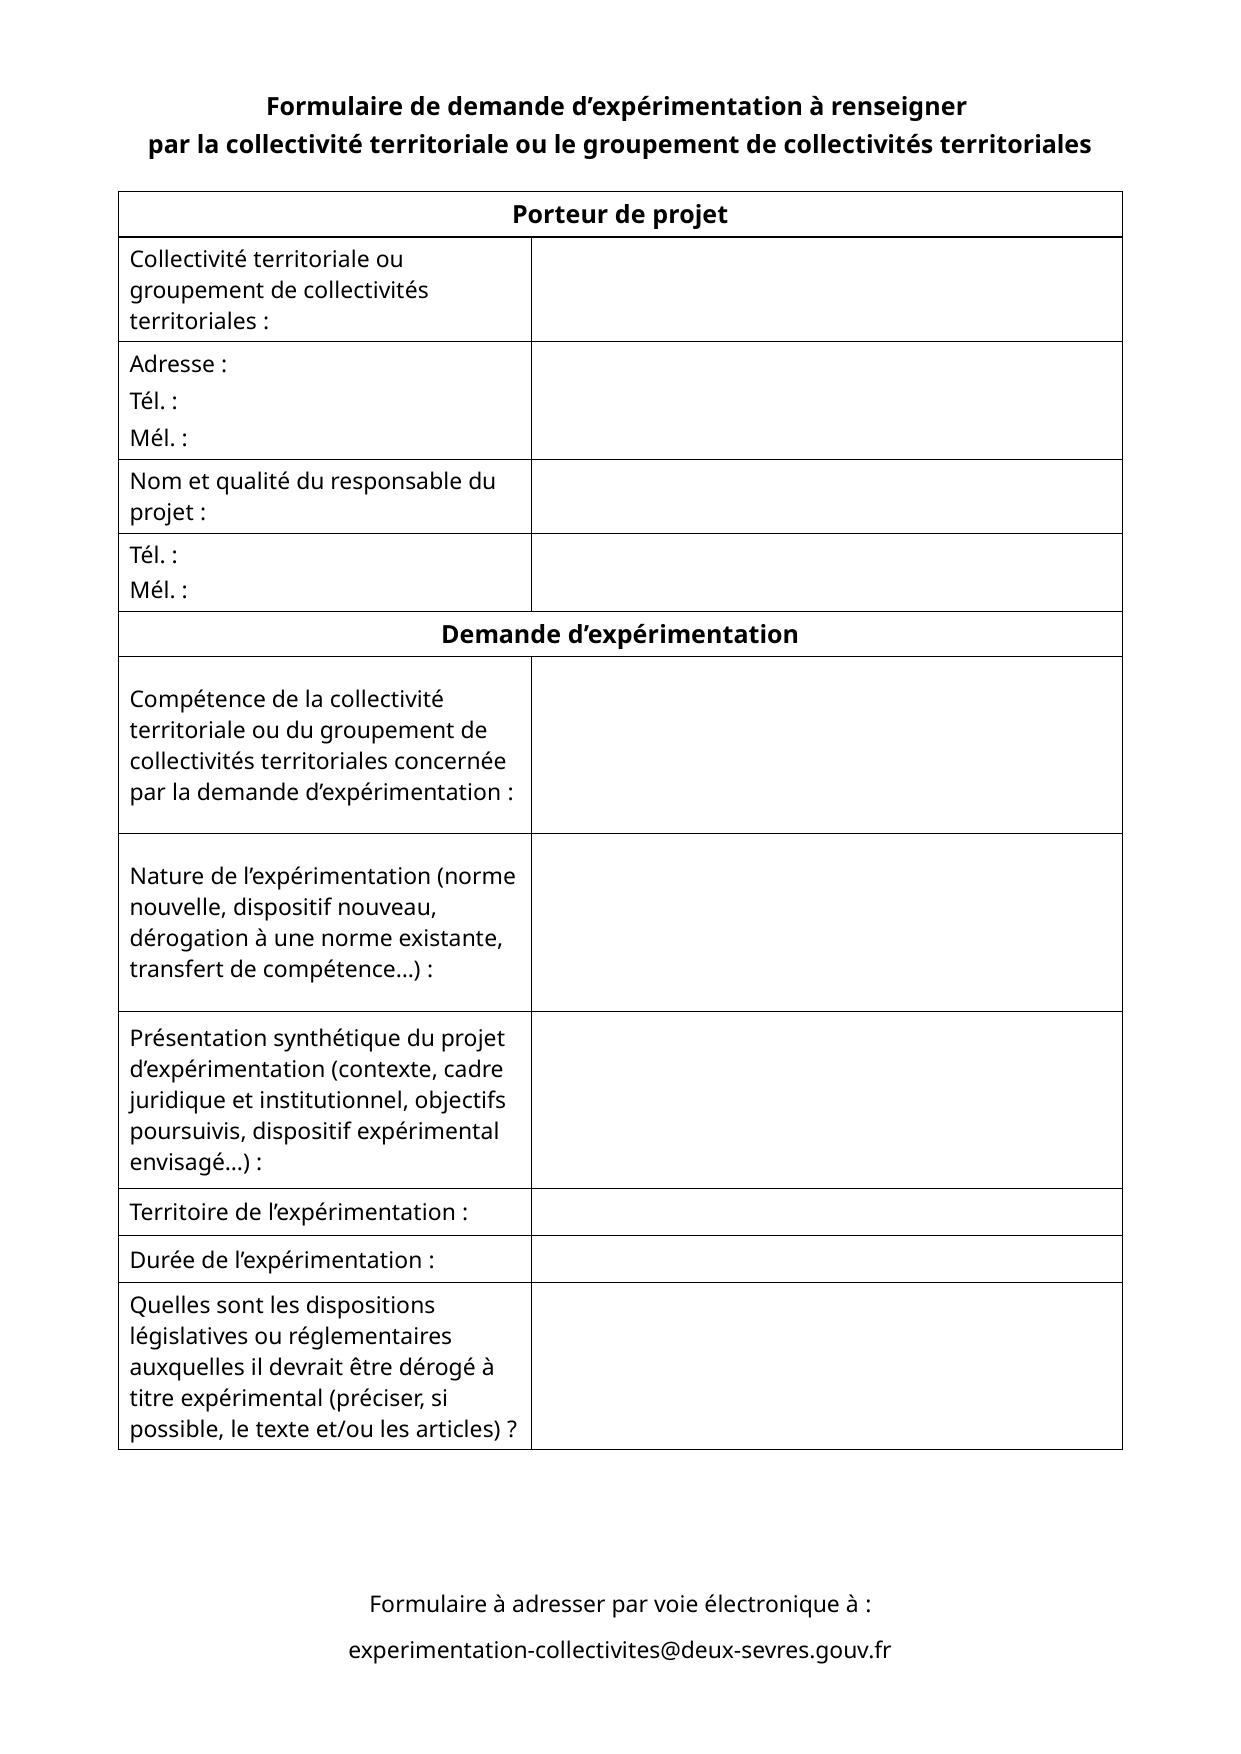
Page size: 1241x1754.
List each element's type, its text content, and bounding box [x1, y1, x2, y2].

table_cell Demande d’expérimentation [119, 612, 1122, 656]
table_cell [532, 342, 1122, 459]
table_cell Tél. : Mél. : [119, 534, 531, 611]
table_cell Nature de l’expérimentation (norme nouvelle, dispositif nouveau, dérogation à une norme existante, transfert de compétence…) : [119, 834, 531, 1011]
table_cell Adresse : Tél. : Mél. : [119, 342, 531, 459]
table_cell Compétence de la collectivité territoriale ou du groupement de collectivités territoriales concernée par la demande d’expérimentation : [119, 657, 531, 833]
table_cell Nom et qualité du responsable du projet : [119, 460, 531, 533]
table_cell [532, 1283, 1122, 1449]
table_cell [532, 834, 1122, 1011]
table_cell Quelles sont les dispositions législatives ou réglementaires auxquelles il devrait être dérogé à titre expérimental (préciser, si possible, le texte et/ou les articles) ? [119, 1283, 531, 1449]
table_cell [532, 238, 1122, 341]
table_cell Présentation synthétique du projet d’expérimentation (contexte, cadre juridique et institutionnel, objectifs poursuivis, dispositif expérimental envisagé…) : [119, 1012, 531, 1188]
table_cell [532, 534, 1122, 611]
table_cell Territoire de l’expérimentation : [119, 1189, 531, 1235]
table_cell [532, 1012, 1122, 1188]
table_header Porteur de projet [119, 192, 1122, 236]
table_cell [532, 460, 1122, 533]
table_cell Collectivité territoriale ou groupement de collectivités territoriales : [119, 238, 531, 341]
table_cell [532, 657, 1122, 833]
table_cell [532, 1189, 1122, 1235]
table_cell [532, 1236, 1122, 1282]
table_cell Durée de l’expérimentation : [119, 1236, 531, 1282]
